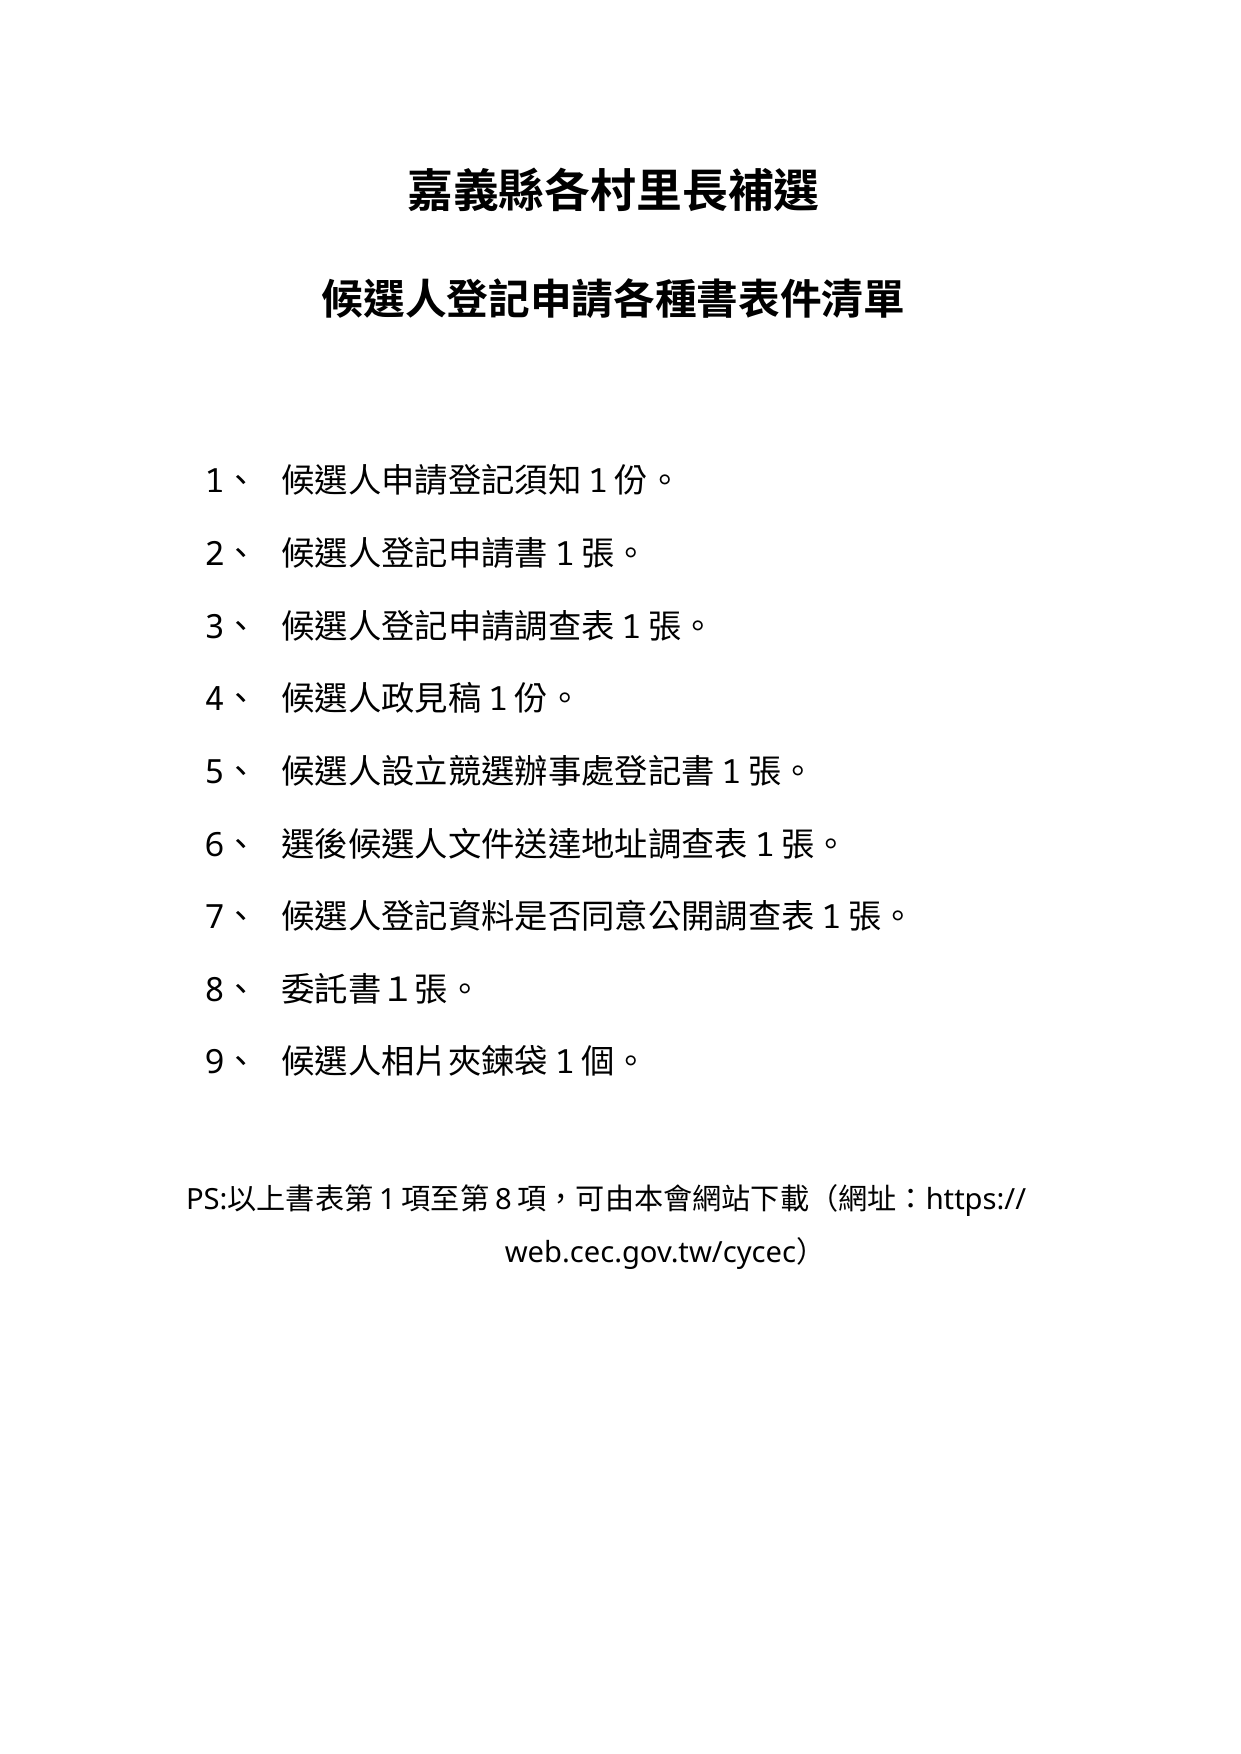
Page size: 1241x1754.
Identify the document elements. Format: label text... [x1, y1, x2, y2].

list 候選人政見稿1份。 [204, 672, 1136, 721]
list 候選人登記申請調查表1張。 [204, 599, 1136, 648]
list 候選人相片夾鍊袋1個。 [204, 1035, 1136, 1083]
list 委託書１張。 [204, 962, 1136, 1011]
list 選後候選人文件送達地址調查表1張。 [204, 817, 1136, 866]
list 候選人設立競選辦事處登記書1張。 [204, 745, 1136, 793]
text PS:以上書表第1項至第8項，可由本會網站下載（網址：https://web.cec.gov.tw/cycec） [76, 1176, 1136, 1271]
text 候選人登記申請各種書表件清單 [90, 266, 1136, 327]
list 候選人登記資料是否同意公開調查表1張。 [204, 890, 1136, 938]
list 候選人申請登記須知1份。 [204, 454, 1136, 503]
list 候選人登記申請書1張。 [204, 527, 1136, 575]
text 嘉義縣各村里長補選 [90, 154, 1136, 221]
